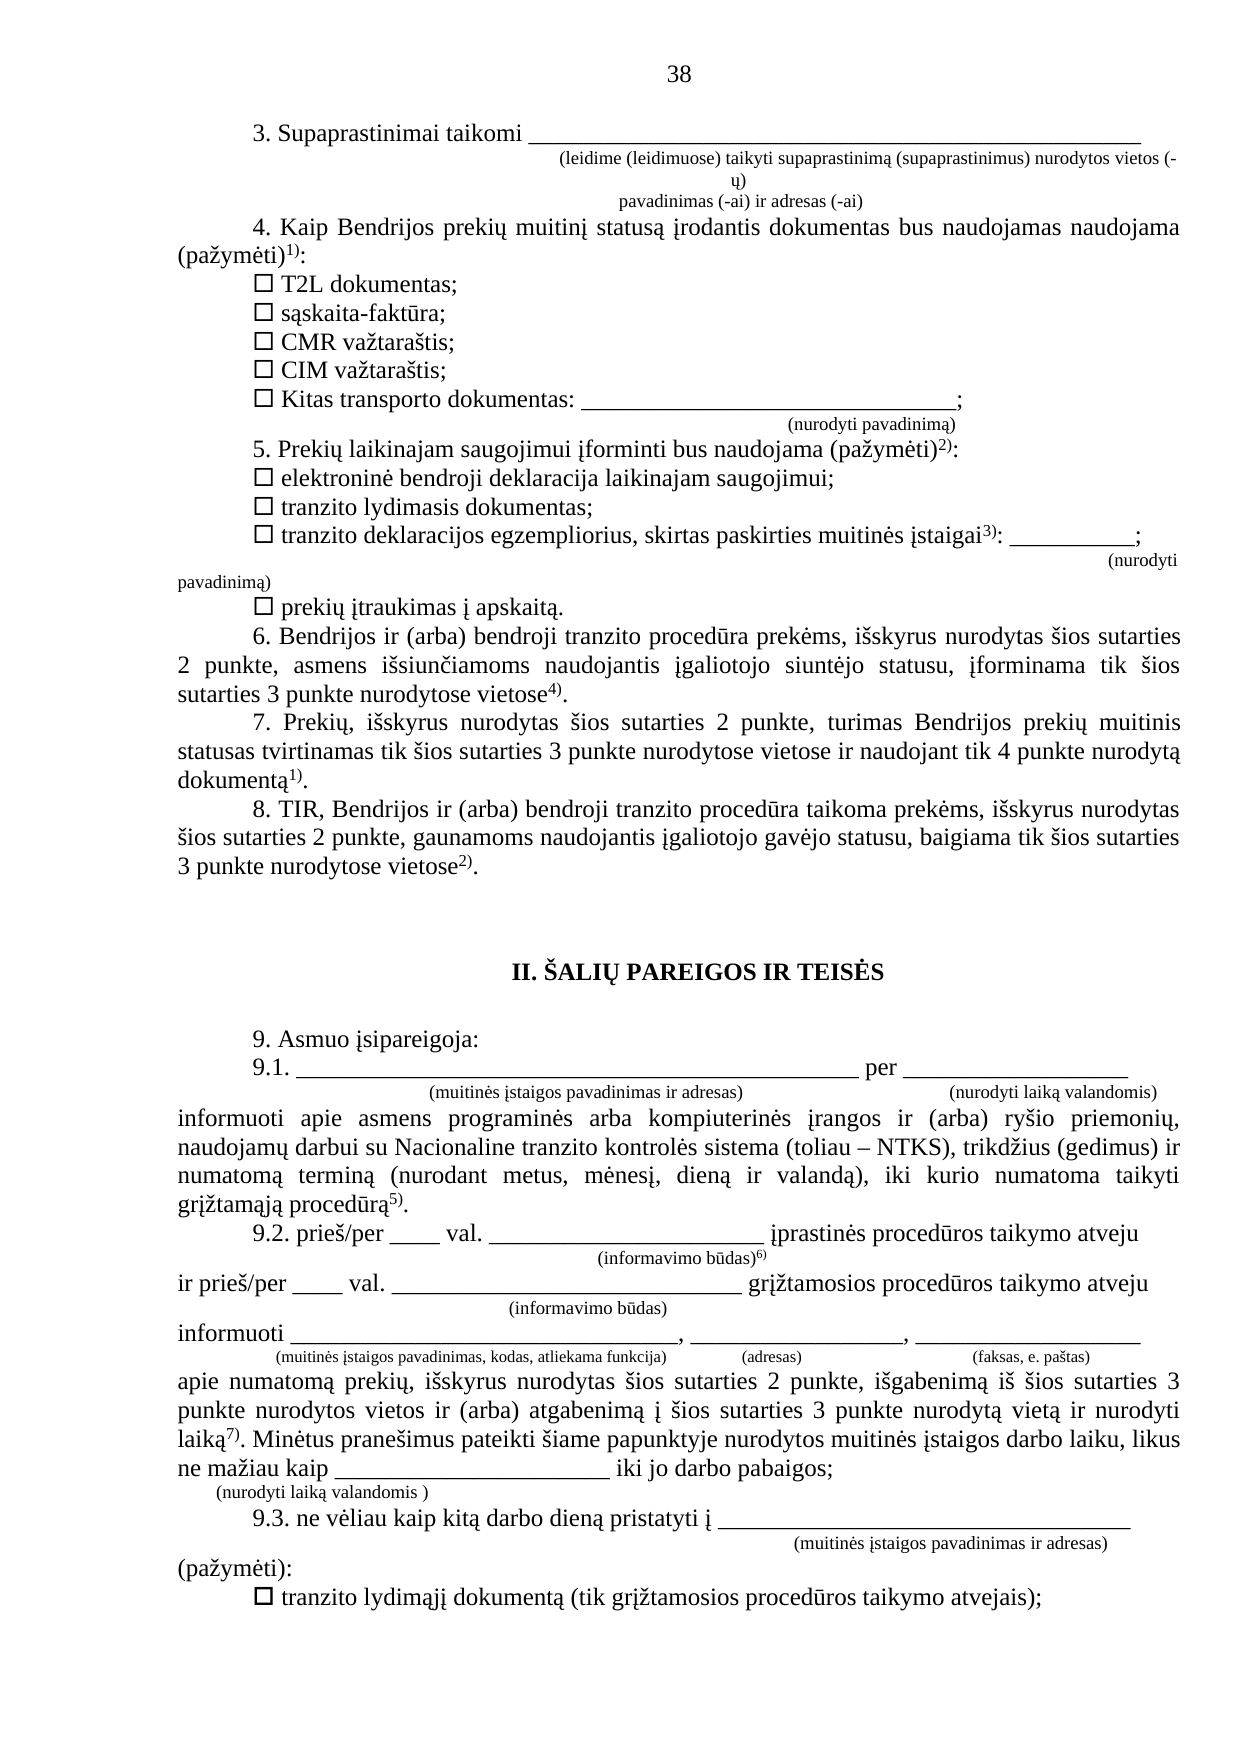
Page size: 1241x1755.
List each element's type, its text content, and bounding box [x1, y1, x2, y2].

text  sąskaita-faktūra; [177, 298, 1181, 327]
text  tranzito deklaracijos egzempliorius, skirtas paskirties muitinės įstaigai3): __________; [177, 521, 1181, 549]
text (nurodyti pavadinimą) [177, 413, 1181, 434]
text 9.2. prieš/per ____ val. ______________________ įprastinės procedūros taikymo atveju [177, 1218, 1181, 1247]
text 7. Prekių, išskyrus nurodytas šios sutarties 2 punkte, turimas Bendrijos prekių muitinis statusas tvirtinamas tik šios sutarties 3 punkte nurodytose vietose ir naudojant tik 4 punkte nurodytą dokumentą1). [177, 707, 1181, 794]
text 8. TIR, Bendrijos ir (arba) bendroji tranzito procedūra taikoma prekėms, išskyrus nurodytas šios sutarties 2 punkte, gaunamoms naudojantis įgaliotojo gavėjo statusu, baigiama tik šios sutarties 3 punkte nurodytose vietose2). [177, 794, 1181, 880]
text II. ŠALIŲ PAREIGOS IR TEISĖS [215, 957, 1181, 985]
text  Kitas transporto dokumentas: ______________________________; [177, 384, 1181, 413]
text 9.1. _____________________________________________ per __________________ [177, 1052, 1181, 1081]
text (muitinės įstaigos pavadinimas ir adresas) [721, 1532, 1181, 1553]
text pavadinimas (-ai) ir adresas (-ai) [295, 190, 1181, 212]
text (muitinės įstaigos pavadinimas, kodas, atliekama funkcija) (adresas) (faksas, e. paštas) [177, 1347, 1181, 1366]
text 4. Kaip Bendrijos prekių muitinį statusą įrodantis dokumentas bus naudojamas naudojama (pažymėti)1): [177, 212, 1181, 269]
text (nurodyti pavadinimą) [177, 549, 1181, 592]
text  tranzito lydimąjį dokumentą (tik grįžtamosios procedūros taikymo atvejais); [177, 1582, 1181, 1611]
text (pažymėti): [177, 1553, 1181, 1582]
text 5. Prekių laikinajam saugojimui įforminti bus naudojama (pažymėti)2): [177, 434, 1181, 463]
text (leidime (leidimuose) taikyti supaprastinimą (supaprastinimus) nurodytos vietos (-ų) [295, 147, 1181, 190]
text  CMR važtaraštis; [177, 327, 1181, 355]
text (informavimo būdas) [177, 1297, 1181, 1318]
text (muitinės įstaigos pavadinimas ir adresas) (nurodyti laiką valandomis) [177, 1081, 1181, 1103]
text informuoti _______________________________, _________________, __________________ [177, 1318, 1181, 1347]
text apie numatomą prekių, išskyrus nurodytas šios sutarties 2 punkte, išgabenimą iš šios sutarties 3 punkte nurodytos vietos ir (arba) atgabenimą į šios sutarties 3 punkte nurodytą vietą ir nurodyti laiką7). Minėtus pranešimus pateikti šiame papunktyje nurodytos muitinės įstaigos darbo laiku, likus ne mažiau kaip ______________________ iki jo darbo pabaigos; [177, 1366, 1181, 1481]
text  prekių įtraukimas į apskaitą. [177, 592, 1181, 621]
text ir prieš/per ____ val. ____________________________ grįžtamosios procedūros taikymo atveju [177, 1268, 1181, 1297]
text 3. Supaprastinimai taikomi _________________________________________________ [177, 118, 1181, 147]
text  tranzito lydimasis dokumentas; [177, 492, 1181, 521]
text 6. Bendrijos ir (arba) bendroji tranzito procedūra prekėms, išskyrus nurodytas šios sutarties 2 punkte, asmens išsiunčiamoms naudojantis įgaliotojo siuntėjo statusu, įforminama tik šios sutarties 3 punkte nurodytose vietose4). [177, 621, 1181, 707]
text (nurodyti laiką valandomis ) [177, 1481, 1181, 1503]
text  CIM važtaraštis; [177, 355, 1181, 384]
text informuoti apie asmens programinės arba kompiuterinės įrangos ir (arba) ryšio priemonių, naudojamų darbui su Nacionaline tranzito kontrolės sistema (toliau – NTKS), trikdžius (gedimus) ir numatomą terminą (nurodant metus, mėnesį, dieną ir valandą), iki kurio numatoma taikyti grįžtamąją procedūrą5). [177, 1103, 1181, 1218]
text  T2L dokumentas; [177, 269, 1181, 298]
text 9.3. ne vėliau kaip kitą darbo dieną pristatyti į _________________________________ [177, 1503, 1181, 1532]
text  elektroninė bendroji deklaracija laikinajam saugojimui; [177, 463, 1181, 492]
text 9. Asmuo įsipareigoja: [177, 1024, 1181, 1052]
text (informavimo būdas)6) [177, 1247, 1181, 1268]
